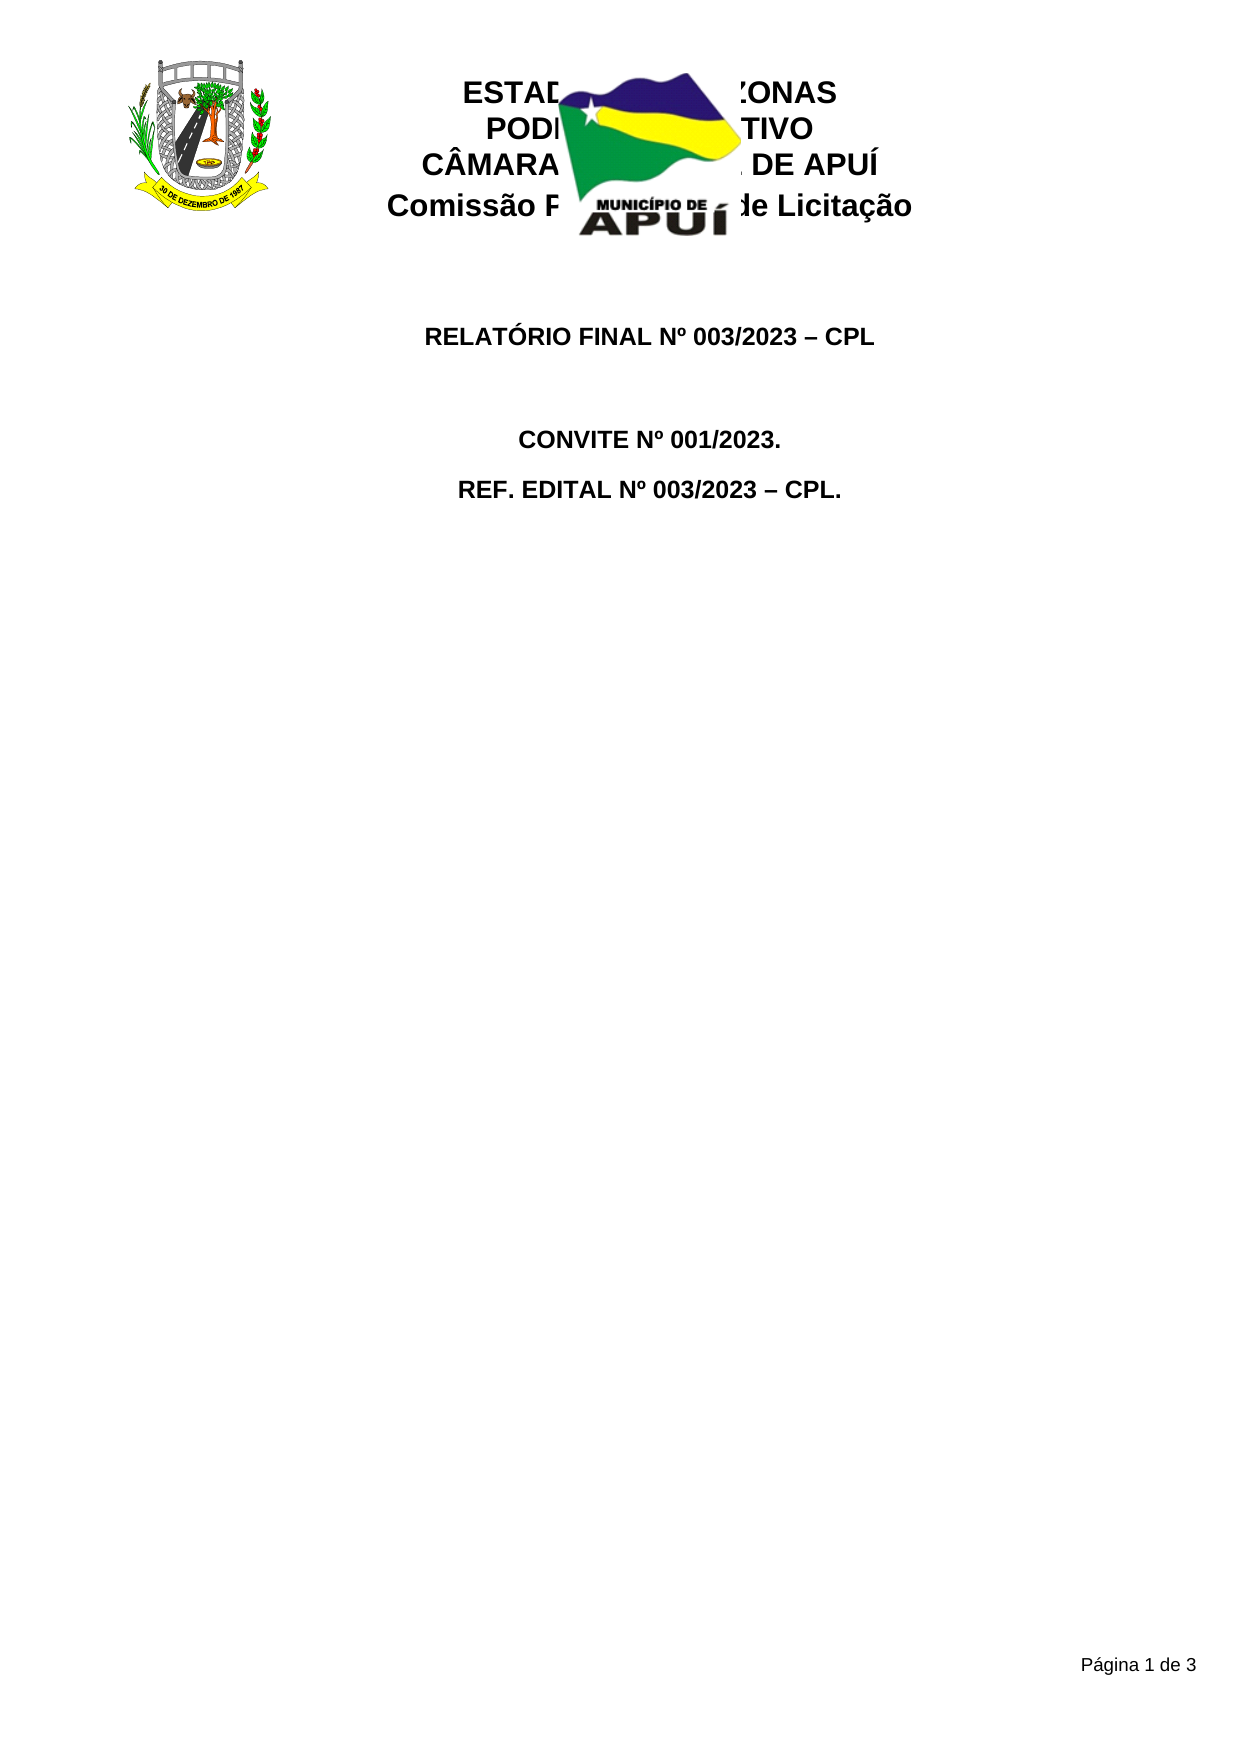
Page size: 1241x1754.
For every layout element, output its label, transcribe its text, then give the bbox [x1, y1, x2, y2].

subtitle CONVITE Nº 001/2023. [177, 425, 1122, 454]
subtitle REF. EDITAL Nº 003/2023 – CPL. [177, 475, 1122, 504]
subtitle RELATÓRIO FINAL Nº 003/2023 – CPL [177, 322, 1122, 351]
